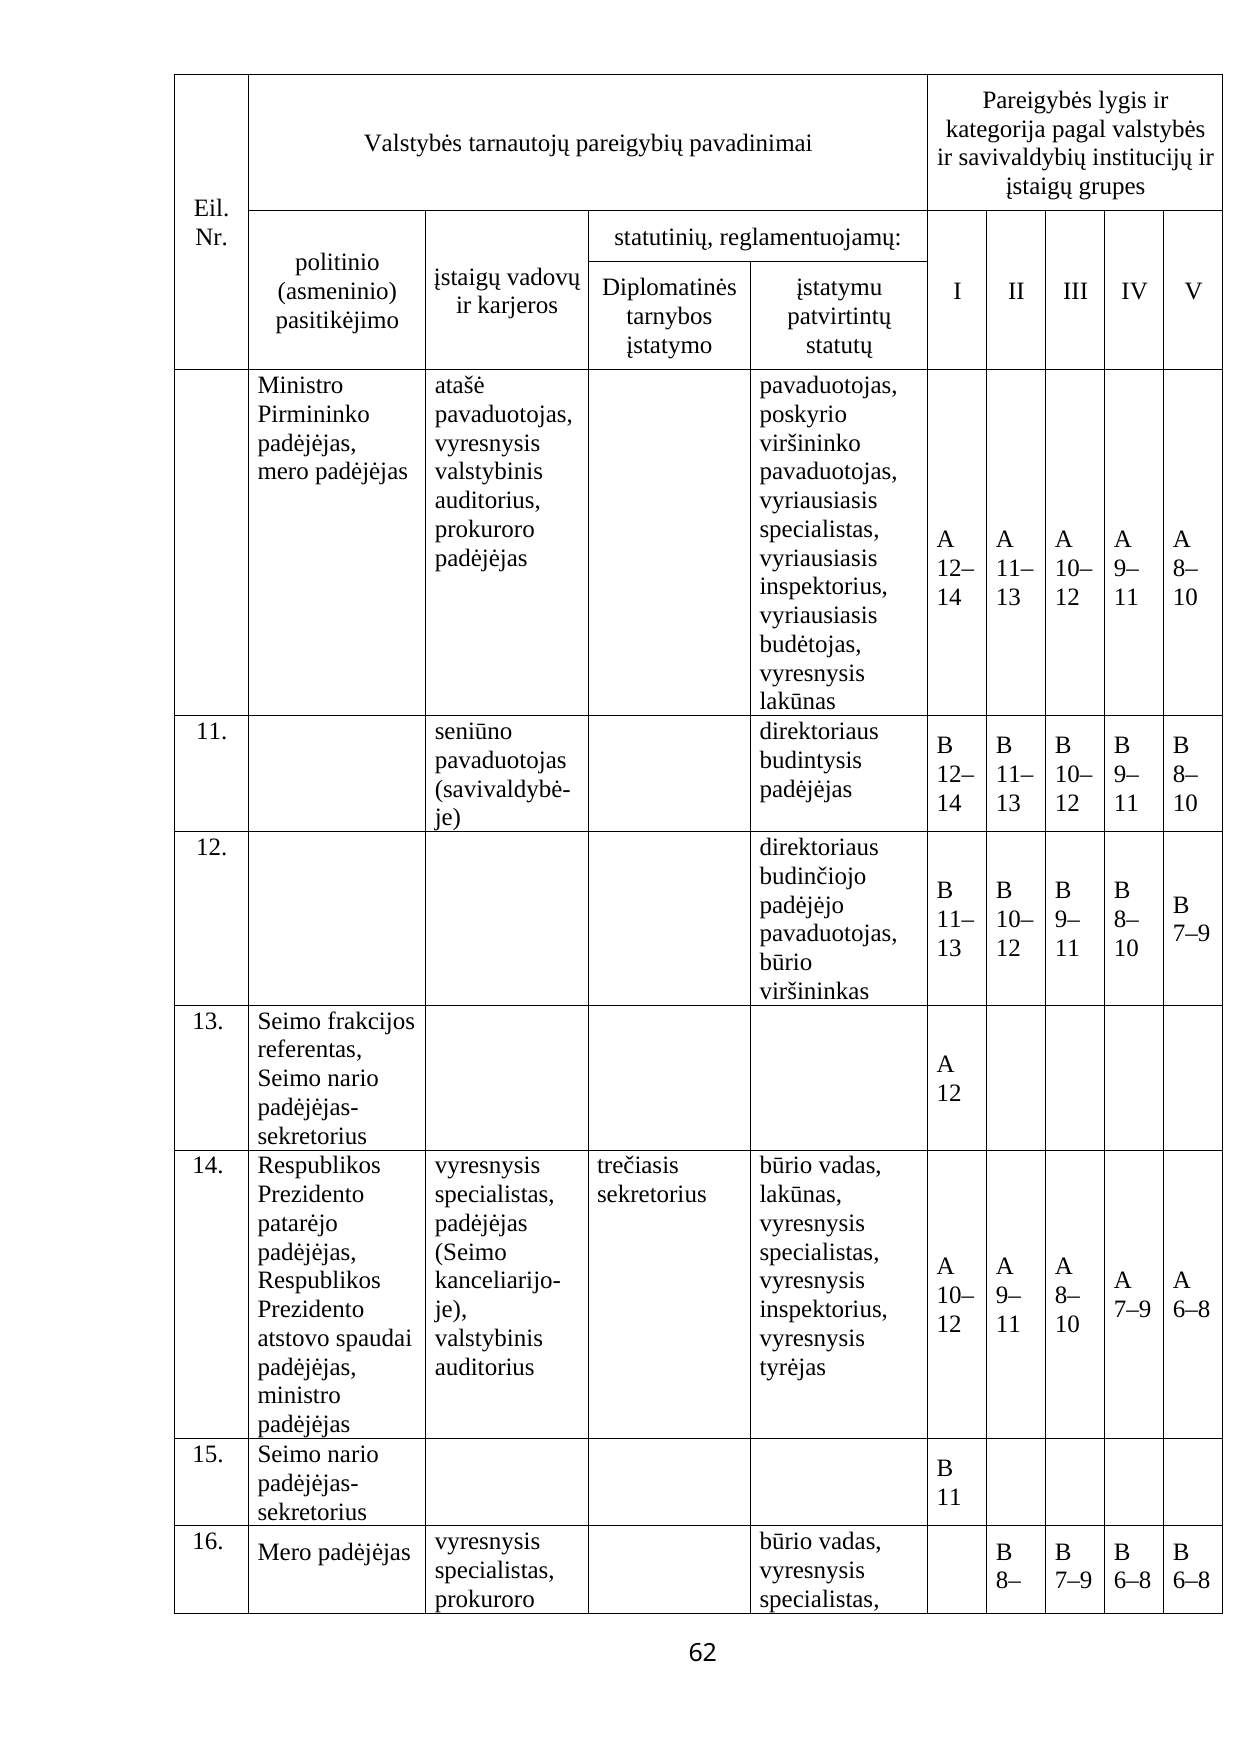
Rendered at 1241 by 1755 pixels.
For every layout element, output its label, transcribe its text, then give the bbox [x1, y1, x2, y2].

table_cell [426, 832, 588, 1005]
table_header Pareigybės lygis ir kategorija pagal valstybės ir savivaldybių institucijų ir įstaigų grupes [928, 75, 1222, 210]
table_cell Respublikos Prezidento patarėjo padėjėjas, Respublikos Prezidento atstovo spaudai padėjėjas, ministro padėjėjas [249, 1151, 425, 1438]
table_cell [426, 1439, 588, 1525]
table_cell B 8–10 [1105, 832, 1163, 1005]
table_cell III [1046, 211, 1104, 369]
table_cell B 8– [987, 1526, 1045, 1613]
table_cell 11. [175, 716, 248, 831]
table_cell A 7–9 [1105, 1151, 1163, 1438]
table_cell [1105, 1006, 1163, 1149]
table_cell Seimo nario padėjėjas-sekretorius [249, 1439, 257, 1525]
table_cell I [928, 211, 986, 369]
table_header Valstybės tarnautojų pareigybių pavadinimai [249, 75, 927, 210]
table_cell A 12 [928, 1006, 986, 1149]
table_cell Seimo nario padėjėjas-sekretorius [417, 1439, 425, 1525]
table_cell A 9–11 [1105, 370, 1163, 715]
table_cell [589, 1006, 750, 1149]
table_cell [589, 832, 750, 1005]
table_cell B 12–14 [928, 716, 986, 831]
table_cell [1046, 1006, 1104, 1149]
table_cell B 9–11 [1105, 716, 1163, 831]
table_cell IV [1105, 211, 1163, 369]
table_cell A 10–12 [1046, 370, 1104, 715]
table_cell įstatymu patvirtintų statutų [751, 262, 927, 369]
table_cell [928, 1526, 986, 1613]
table_cell A 10–12 [928, 1151, 986, 1438]
table_cell 12. [175, 832, 248, 1005]
table_cell seniūno pavaduotojas (savivaldybė-je) [426, 716, 588, 831]
table_cell [751, 1006, 927, 1149]
table_cell atašė pavaduotojas, vyresnysis valstybinis auditorius, prokuroro padėjėjas [426, 370, 588, 715]
table_cell [987, 1439, 1045, 1525]
table_cell [249, 716, 425, 831]
table_cell 13. [175, 1006, 248, 1149]
table_cell pavaduotojas, poskyrio viršininko pavaduotojas, vyriausiasis specialistas, vyriausiasis inspektorius, vyriausiasis budėtojas, vyresnysis lakūnas [751, 370, 927, 715]
table_cell [426, 1006, 588, 1149]
table_cell A 9–11 [987, 1151, 1045, 1438]
table_cell įstaigų vadovų ir karjeros [426, 211, 588, 369]
table_cell V [1164, 211, 1222, 369]
table_cell [751, 1439, 927, 1525]
table_cell B 9–11 [1046, 832, 1104, 1005]
table_cell 14. [175, 1151, 248, 1438]
table_cell [589, 1526, 750, 1613]
table_cell Seimo frakcijos referentas, Seimo nario padėjėjas-sekretorius [249, 1006, 425, 1149]
table_cell direktoriaus budintysis padėjėjas [751, 716, 927, 831]
table_cell B 10–12 [1046, 716, 1104, 831]
table_cell [589, 716, 750, 831]
table_cell trečiasis sekretorius [589, 1151, 750, 1438]
table_cell būrio vadas, vyresnysis specialistas, [751, 1526, 927, 1613]
table_cell [1164, 1006, 1222, 1149]
table_cell B 11 [928, 1439, 986, 1525]
table_cell 16. [175, 1526, 248, 1613]
table_cell B 10–12 [987, 832, 1045, 1005]
table_cell A 8–10 [1046, 1151, 1104, 1438]
table_cell A 8–10 [1164, 370, 1222, 715]
table_cell II [987, 211, 1045, 369]
table_cell B 7–9 [1046, 1526, 1104, 1613]
table_cell Ministro Pirmininko padėjėjas, mero padėjėjas [249, 370, 425, 715]
table_cell B 6–8 [1164, 1526, 1222, 1613]
table_cell B 11–13 [987, 716, 1045, 831]
table_cell A 6–8 [1164, 1151, 1222, 1438]
table_cell [987, 1006, 1045, 1149]
table_cell [1105, 1439, 1163, 1525]
table_cell politinio (asmeninio) pasitikėjimo [249, 211, 425, 369]
table_cell Diplomatinės tarnybos įstatymo [589, 262, 750, 369]
table_cell direktoriaus budinčiojo padėjėjo pavaduotojas, būrio viršininkas [751, 832, 927, 1005]
table_cell vyresnysis specialistas, padėjėjas (Seimo kanceliarijo-je), valstybinis auditorius [426, 1151, 588, 1438]
table_cell [1164, 1439, 1222, 1525]
table_cell B 11–13 [928, 832, 986, 1005]
table_cell [589, 1439, 750, 1525]
table_cell B 6–8 [1105, 1526, 1163, 1613]
table_cell B 7–9 [1164, 832, 1222, 1005]
table_cell A 11–13 [987, 370, 1045, 715]
table_cell vyresnysis specialistas, prokuroro [426, 1526, 588, 1613]
table_cell A 12–14 [928, 370, 986, 715]
table_cell B 8–10 [1164, 716, 1222, 831]
table_header Eil. Nr. [175, 75, 248, 369]
table_cell [249, 832, 425, 1005]
table_cell [175, 370, 248, 715]
table_cell Mero padėjėjas [249, 1526, 425, 1613]
table_cell [589, 370, 750, 715]
table_cell 15. [175, 1439, 248, 1525]
table_cell statutinių, reglamentuojamų: [589, 211, 927, 261]
table_cell [1046, 1439, 1104, 1525]
table_cell būrio vadas, lakūnas, vyresnysis specialistas, vyresnysis inspektorius, vyresnysis tyrėjas [751, 1151, 927, 1438]
